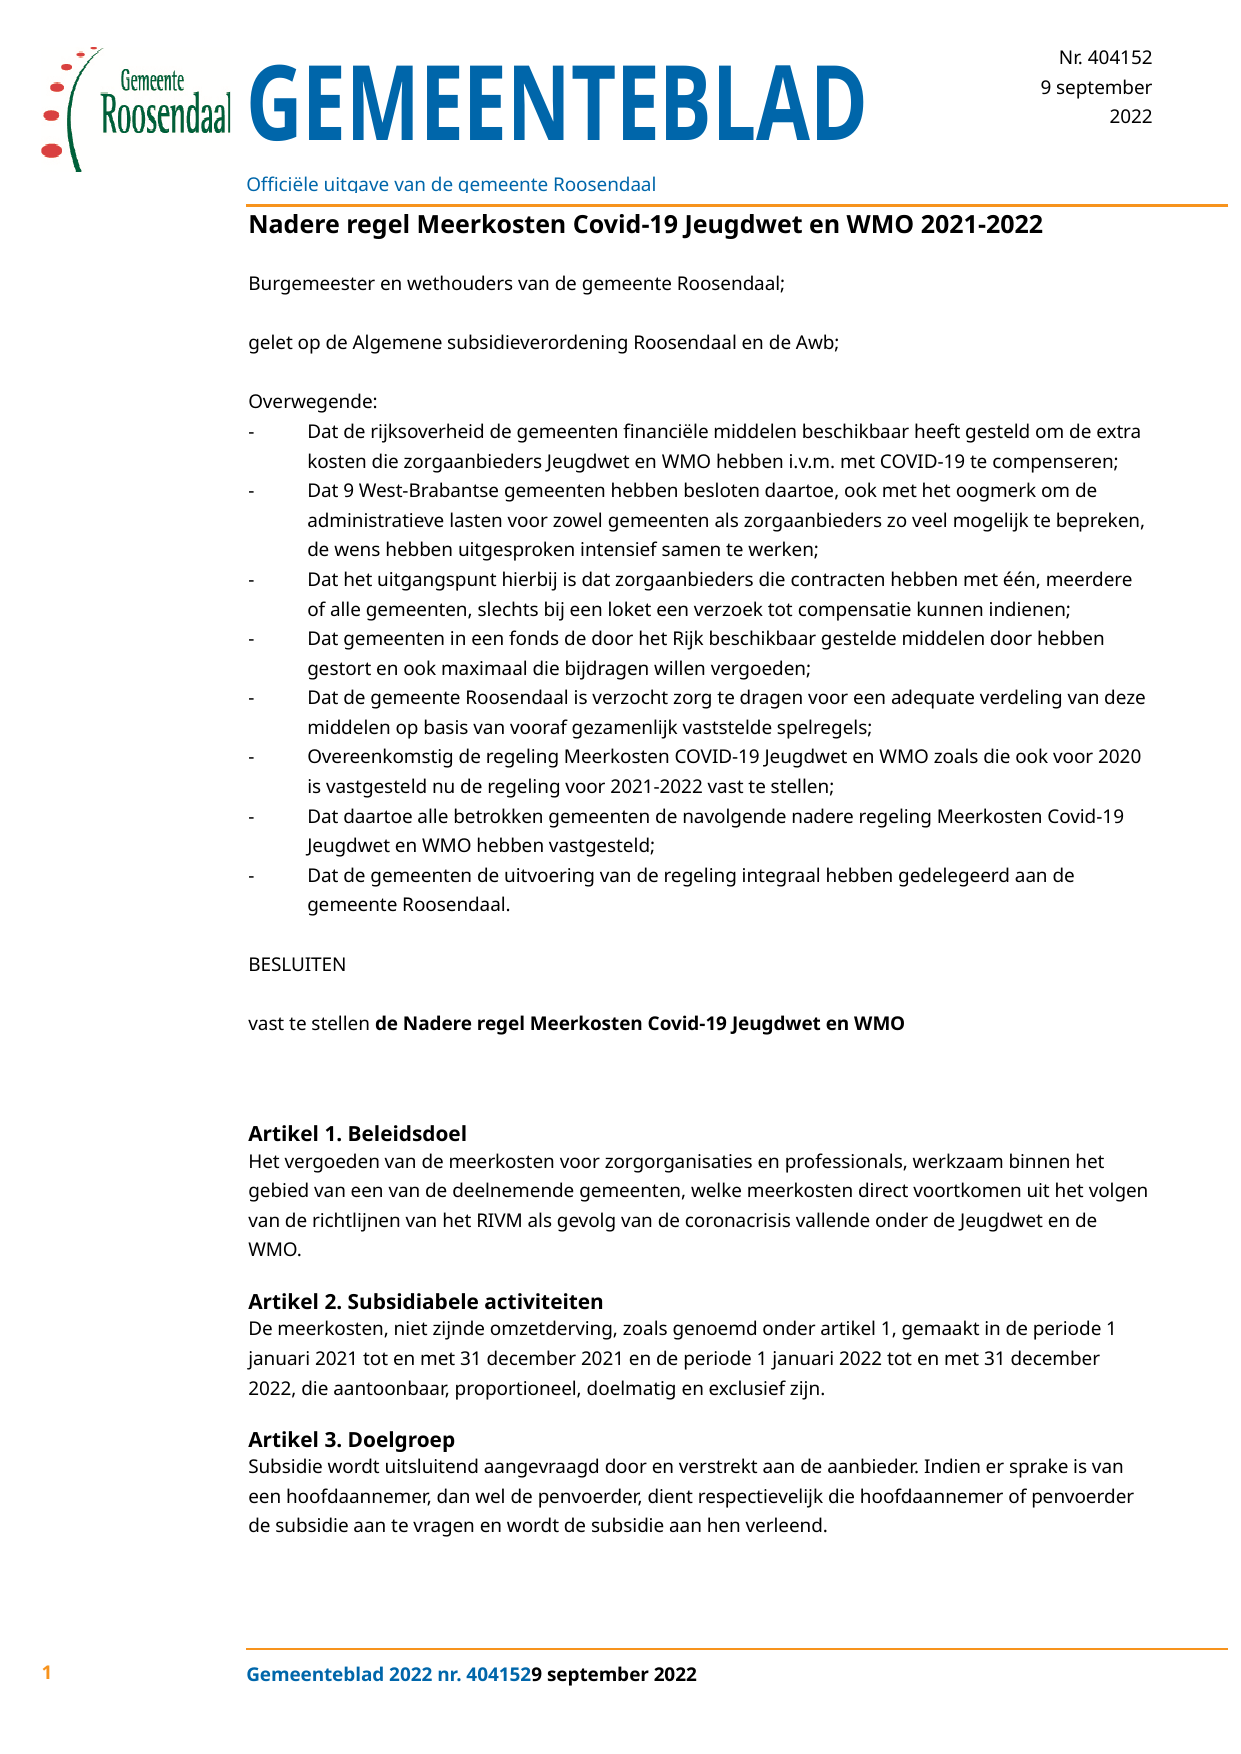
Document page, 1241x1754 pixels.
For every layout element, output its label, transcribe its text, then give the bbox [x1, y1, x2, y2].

text Nadere regel Meerkosten Covid-19 Jeugdwet en WMO 2021-2022 [248, 207, 1152, 241]
text Burgemeester en wethouders van de gemeente Roosendaal; [248, 270, 1152, 296]
text Artikel 3. Doelgroep [248, 1425, 1152, 1453]
text Artikel 2. Subsidiabele activiteiten [248, 1287, 1152, 1316]
list Dat gemeenten in een fonds de door het Rijk beschikbaar gestelde middelen door hebben gestort en ook maximaal die bijdragen willen vergoeden; [248, 625, 1152, 681]
text Subsidie wordt uitsluitend aangevraagd door en verstrekt aan de aanbieder. Indien er sprake is van een hoofdaannemer, dan wel de penvoerder, dient respectievelijk die hoofdaannemer of penvoerder de subsidie aan te vragen en wordt de subsidie aan hen verleend. [248, 1453, 1152, 1538]
list Dat de gemeente Roosendaal is verzocht zorg te dragen voor een adequate verdeling van deze middelen op basis van vooraf gezamenlijk vaststelde spelregels; [248, 684, 1152, 740]
picture [41, 47, 231, 172]
text BESLUITEN [248, 951, 1152, 976]
list Dat het uitgangspunt hierbij is dat zorgaanbieders die contracten hebben met één, meerdere of alle gemeenten, slechts bij een loket een verzoek tot compensatie kunnen indienen; [248, 566, 1152, 621]
text Overwegende: [248, 389, 1152, 414]
text Het vergoeden van de meerkosten voor zorgorganisaties en professionals, werkzaam binnen het gebied van een van de deelnemende gemeenten, welke meerkosten direct voortkomen uit het volgen van de richtlijnen van het RIVM als gevolg van de coronacrisis vallende onder de Jeugdwet en de WMO. [248, 1148, 1152, 1262]
list Overeenkomstig de regeling Meerkosten COVID-19 Jeugdwet en WMO zoals die ook voor 2020 is vastgesteld nu de regeling voor 2021-2022 vast te stellen; [248, 744, 1152, 799]
text gelet op de Algemene subsidieverordening Roosendaal en de Awb; [248, 329, 1152, 355]
list Dat 9 West-Brabantse gemeenten hebben besloten daartoe, ook met het oogmerk om de administratieve lasten voor zowel gemeenten als zorgaanbieders zo veel mogelijk te bepreken, de wens hebben uitgesproken intensief samen te werken; [248, 477, 1152, 562]
list Dat de rijksoverheid de gemeenten financiële middelen beschikbaar heeft gesteld om de extra kosten die zorgaanbieders Jeugdwet en WMO hebben i.v.m. met COVID-19 te compenseren; [248, 418, 1152, 473]
list Dat de gemeenten de uitvoering van de regeling integraal hebben gedelegeerd aan de gemeente Roosendaal. [248, 862, 1152, 917]
text vast te stellen de Nadere regel Meerkosten Covid-19 Jeugdwet en WMO [248, 1010, 1152, 1036]
text Artikel 1. Beleidsdoel [248, 1119, 1152, 1148]
text De meerkosten, niet zijnde omzetderving, zoals genoemd onder artikel 1, gemaakt in de periode 1 januari 2021 tot en met 31 december 2021 en de periode 1 januari 2022 tot en met 31 december 2022, die aantoonbaar, proportioneel, doelmatig en exclusief zijn. [248, 1316, 1152, 1400]
list Dat daartoe alle betrokken gemeenten de navolgende nadere regeling Meerkosten Covid-19 Jeugdwet en WMO hebben vastgesteld; [248, 803, 1152, 858]
